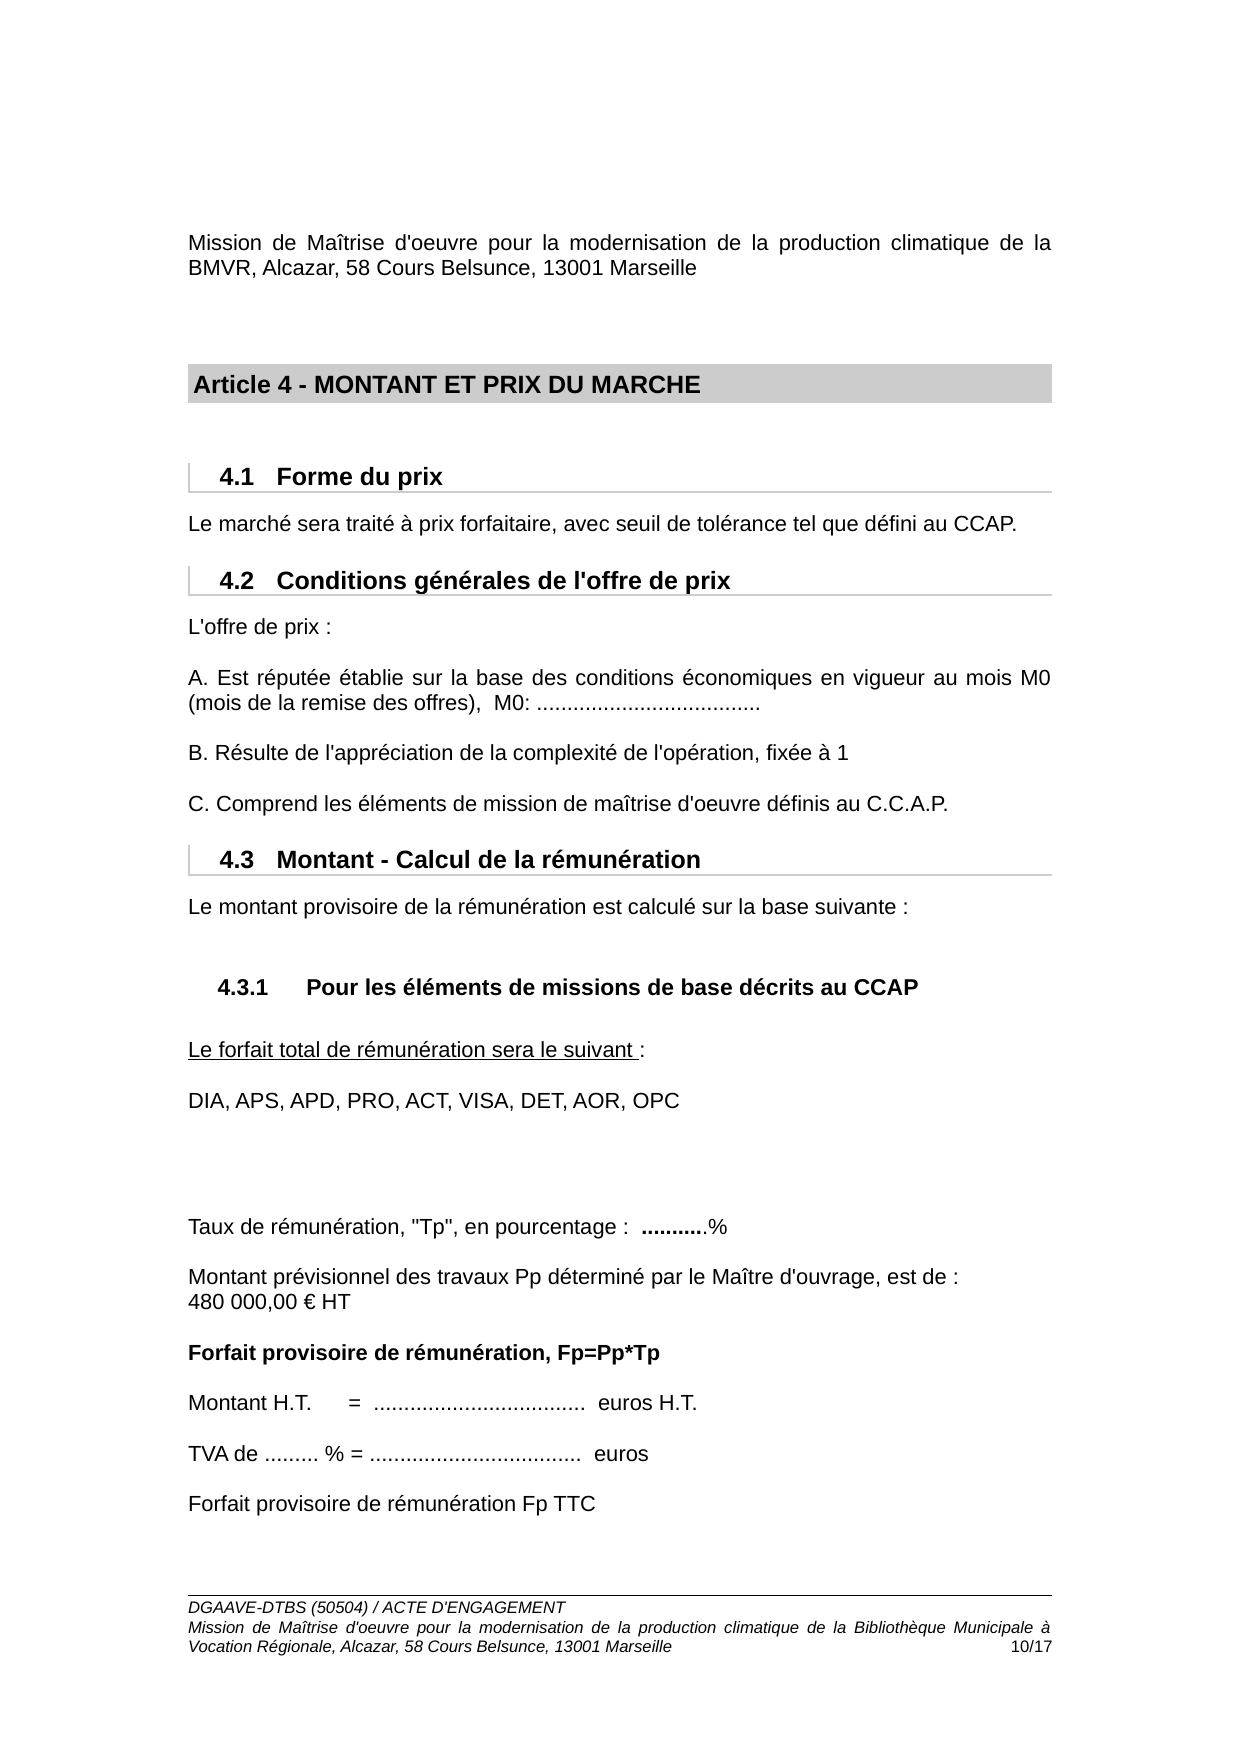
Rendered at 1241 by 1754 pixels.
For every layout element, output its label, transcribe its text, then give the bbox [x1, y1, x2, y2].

subtitle Pour les éléments de missions de base décrits au CCAP [188, 974, 1052, 1000]
text Montant prévisionnel des travaux Pp déterminé par le Maître d'ouvrage, est de : [188, 1264, 1052, 1289]
text Le montant provisoire de la rémunération est calculé sur la base suivante : [188, 894, 1052, 919]
text Le marché sera traité à prix forfaitaire, avec seuil de tolérance tel que défini au CCAP. [188, 511, 1052, 536]
text C. Comprend les éléments de mission de maîtrise d'oeuvre définis au C.C.A.P. [188, 791, 1052, 816]
text Mission de Maîtrise d'oeuvre pour la modernisation de la production climatique de la BMVR, Alcazar, 58 Cours Belsunce, 13001 Marseille [188, 230, 1052, 280]
text A. Est réputée établie sur la base des conditions économiques en vigueur au mois M0 (mois de la remise des offres), M0: ..................................... [188, 664, 1052, 715]
text Forfait provisoire de rémunération, Fp=Pp*Tp [188, 1339, 1052, 1365]
text DIA, APS, APD, PRO, ACT, VISA, DET, AOR, OPC [188, 1087, 1052, 1113]
text Taux de rémunération, "Tp", en pourcentage : ...........% [188, 1213, 1052, 1239]
text Le forfait total de rémunération sera le suivant : [188, 1037, 1052, 1062]
text B. Résulte de l'appréciation de la complexité de l'opération, fixée à 1 [188, 740, 1052, 765]
subtitle Montant - Calcul de la rémunération [190, 845, 1052, 874]
text Montant H.T. = ................................... euros H.T. [188, 1390, 1052, 1415]
subtitle Conditions générales de l'offre de prix [190, 566, 1052, 594]
subtitle Forme du prix [188, 462, 1052, 491]
text Forfait provisoire de rémunération Fp TTC [188, 1491, 1052, 1516]
text L'offre de prix : [188, 614, 1052, 639]
subtitle MONTANT ET PRIX DU MARCHE [190, 367, 1050, 401]
text 480 000,00 € HT [188, 1289, 1052, 1314]
text TVA de ......... % = ................................... euros [188, 1440, 1052, 1466]
